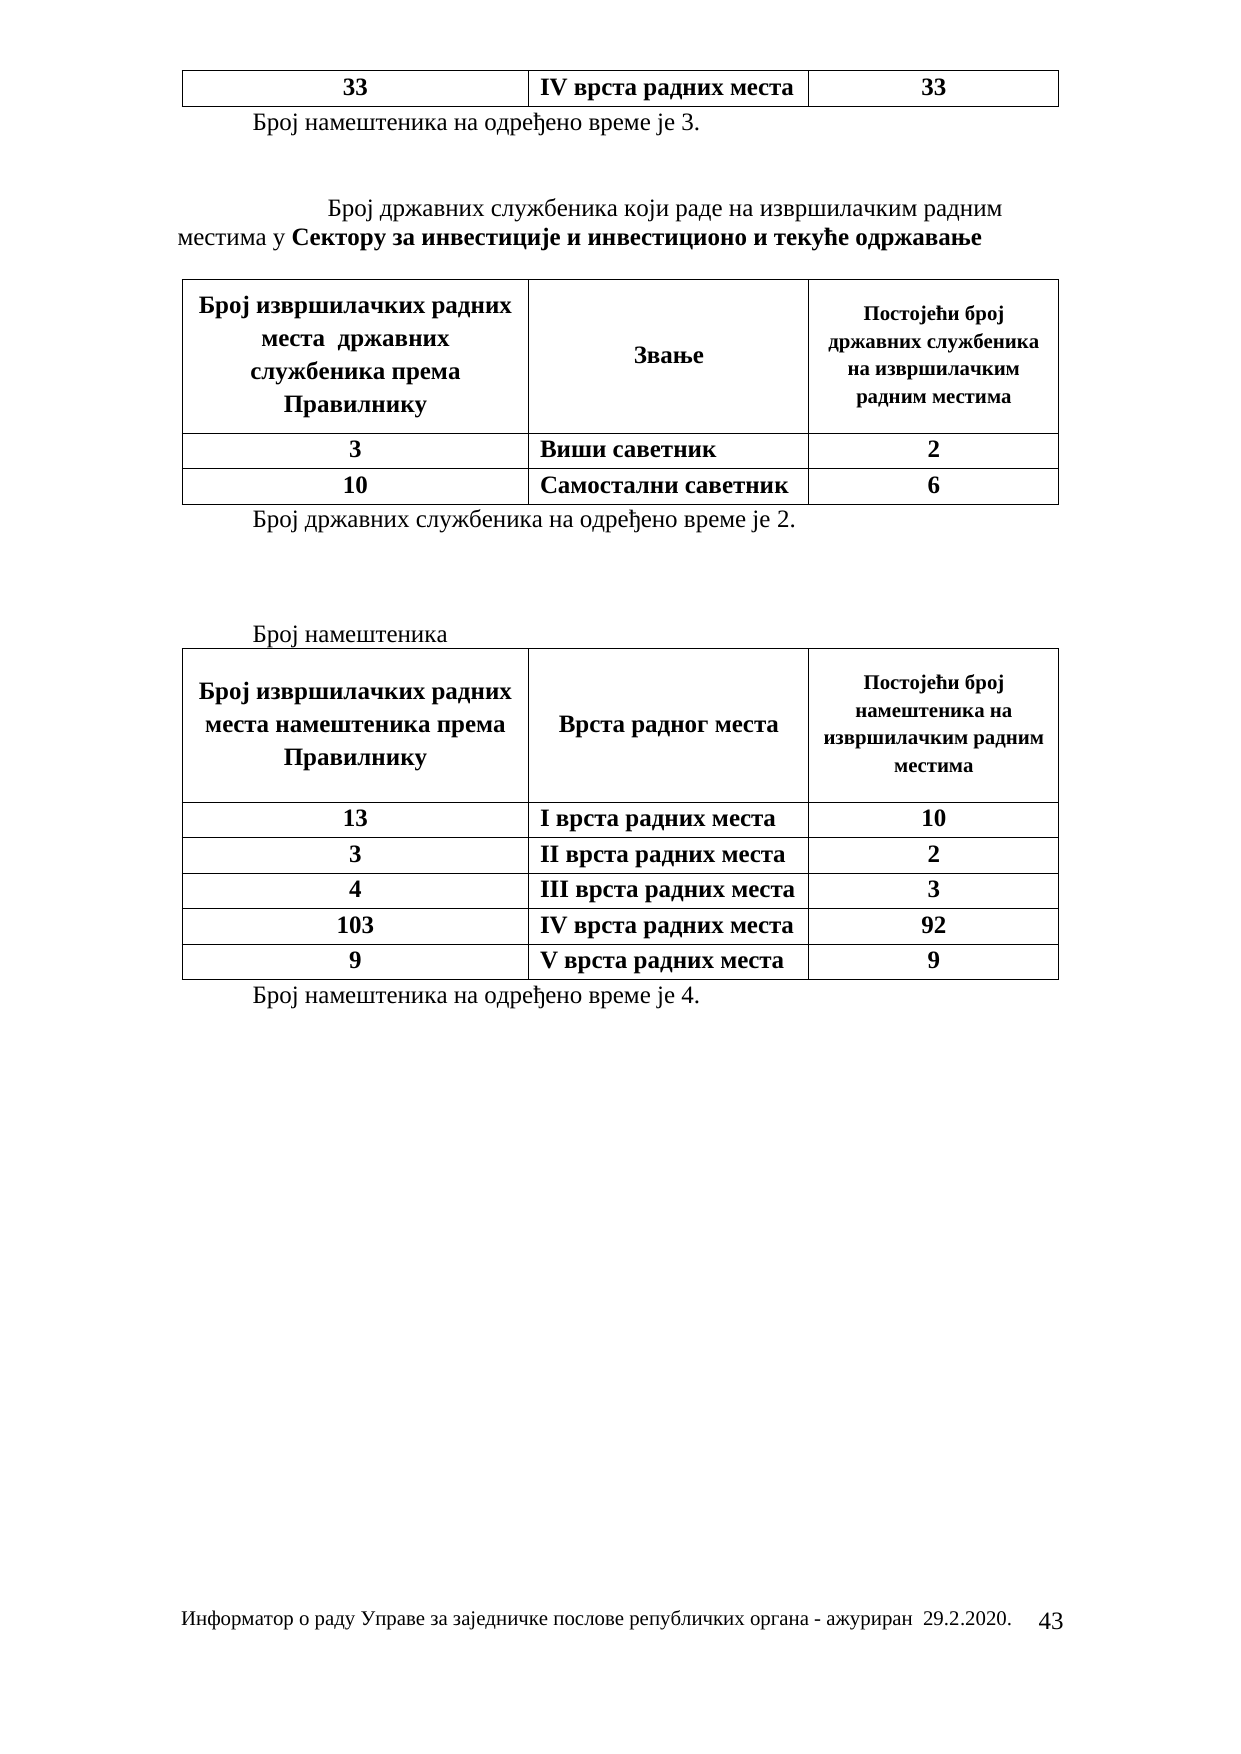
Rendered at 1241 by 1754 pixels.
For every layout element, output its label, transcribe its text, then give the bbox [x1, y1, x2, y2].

table_cell 6 [809, 469, 1058, 503]
table_cell V врста радних места [529, 945, 808, 979]
table_header Постојећи број државних службеника на извршилачким радним местима [809, 280, 1058, 433]
table_header Број извршилачких радних места намештеника према Правилнику [183, 649, 528, 802]
text Број државних службеника на одређено време је 2. [177, 504, 1063, 533]
table_cell 9 [183, 945, 528, 979]
table_cell 2 [809, 838, 1058, 873]
table_cell 3 [809, 874, 1058, 908]
table_header Број извршилачких радних места државних службеника према Правилнику [183, 280, 528, 433]
table_cell Виши саветник [529, 434, 808, 468]
table_cell 4 [183, 874, 528, 908]
table_cell Самостални саветник [529, 469, 808, 503]
table_cell 92 [809, 909, 1058, 943]
table_cell 33 [183, 71, 528, 106]
table_cell 33 [809, 71, 1058, 106]
table_cell 10 [809, 803, 1058, 837]
table_cell IV врста радних места [529, 71, 808, 106]
text Број намештеника на одређено време је 3. [177, 107, 1063, 136]
table_cell 3 [183, 434, 528, 468]
table_cell 103 [183, 909, 528, 943]
text Број државних службеника који раде на извршилачким радним местима у Сектору за инвестиције и инвестиционо и текуће одржавање [177, 193, 1063, 251]
table_cell 3 [183, 838, 528, 873]
table_header Постојећи број намештеника на извршилачким радним местима [809, 649, 1058, 802]
table_cell 10 [183, 469, 528, 503]
table_cell IV врста радних места [529, 909, 808, 943]
table_cell 13 [183, 803, 528, 837]
text Број намештeника на одређено време је 4. [177, 980, 1063, 1009]
table_cell I врста радних места [529, 803, 808, 837]
table_header Звање [529, 280, 808, 433]
table_cell III врста радних места [529, 874, 808, 908]
table_header Врста радног места [529, 649, 808, 802]
table_cell 9 [809, 945, 1058, 979]
table_cell II врста радних места [529, 838, 808, 873]
text Број намештеника [177, 619, 1063, 648]
table_cell 2 [809, 434, 1058, 468]
